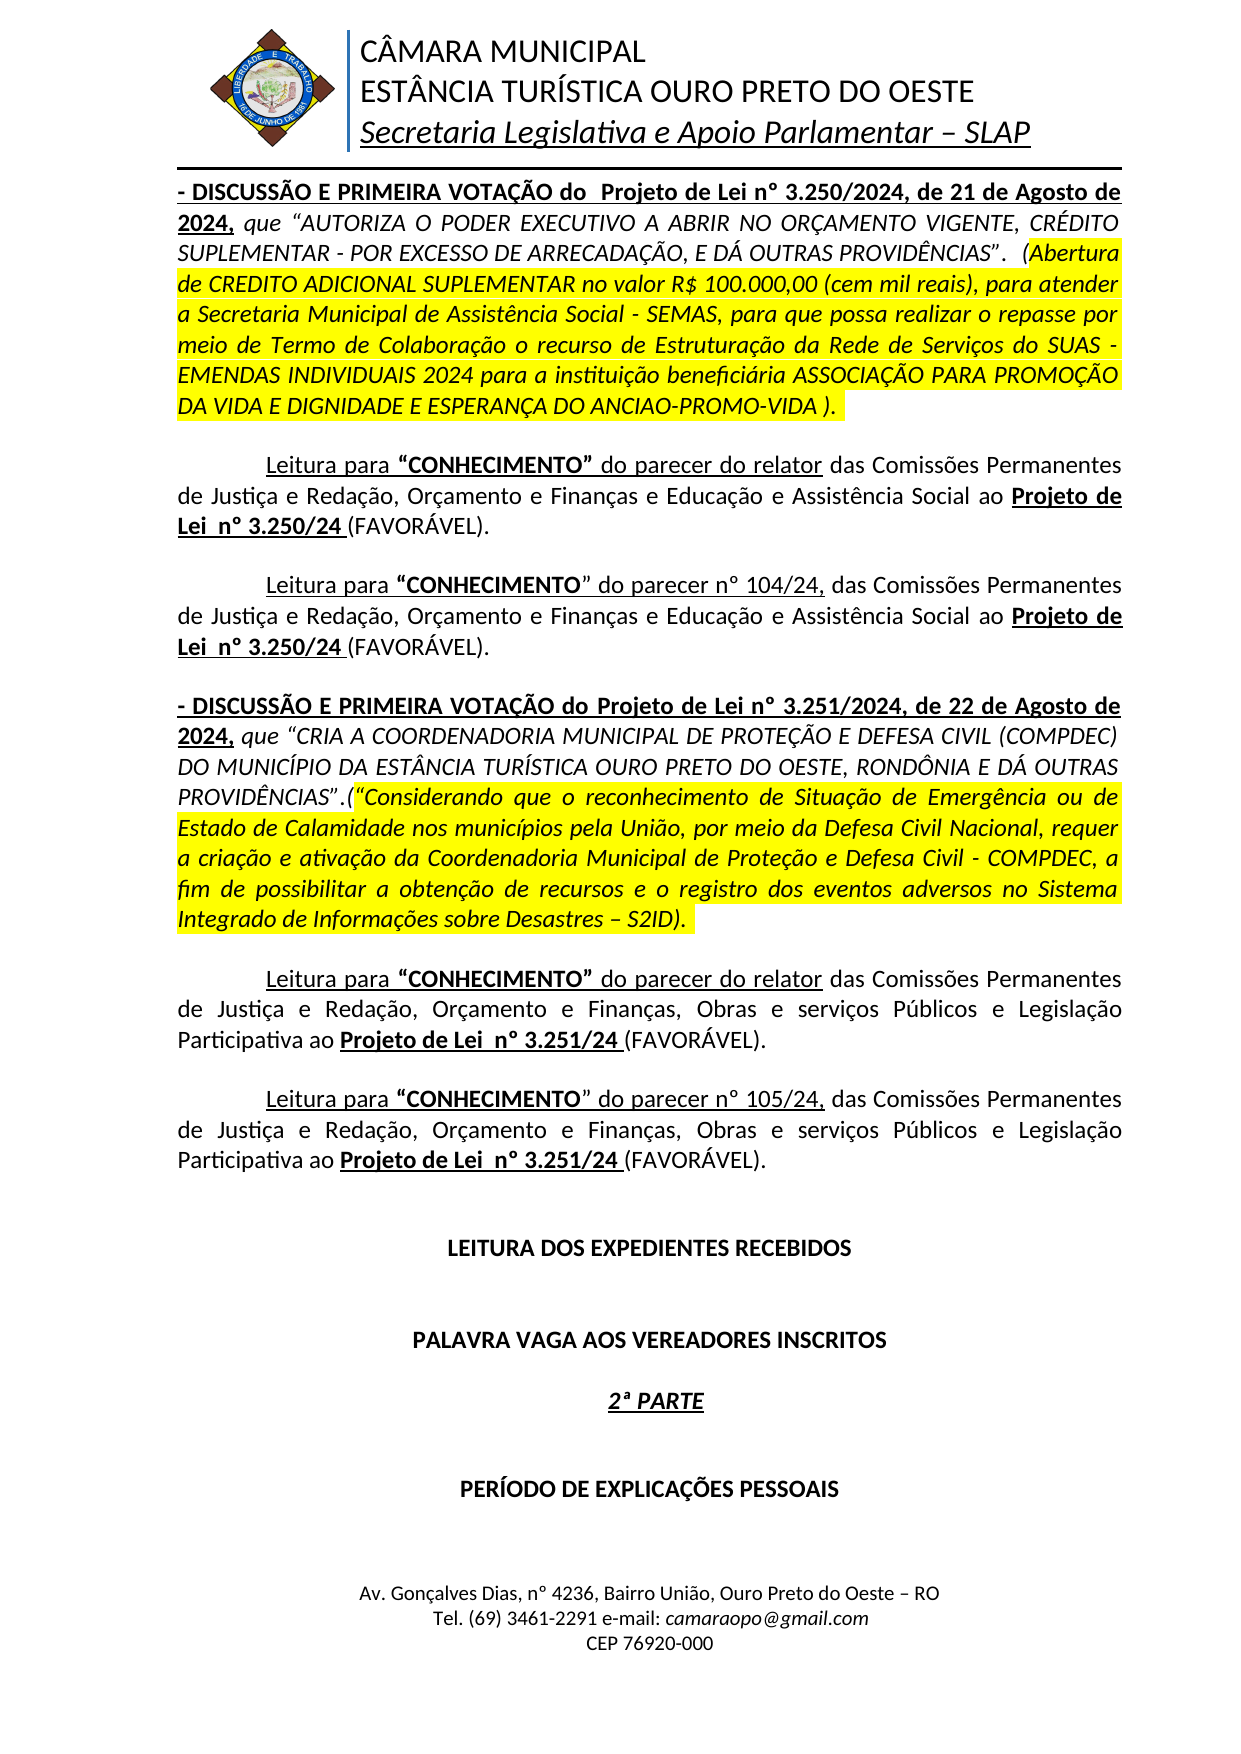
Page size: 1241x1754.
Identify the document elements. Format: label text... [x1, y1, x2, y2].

picture [210, 29, 335, 147]
text PALAVRA VAGA AOS VEREADORES INSCRITOS [177, 1324, 1122, 1354]
text 2024, que “AUTORIZA O PODER EXECUTIVO A ABRIR NO ORÇAMENTO VIGENTE, CRÉDITO SUPLEMENTAR - POR EXCESSO DE ARRECADAÇÃO, E DÁ OUTRAS PROVIDÊNCIAS”. (Abertura de CREDITO ADICIONAL SUPLEMENTAR no valor R$ 100.000,00 (cem mil reais), para atender a Secretaria Municipal de Assistência Social - SEMAS, para que possa realizar o repasse por meio de Termo de Colaboração o recurso de Estruturação da Rede de Serviços do SUAS - EMENDAS INDIVIDUAIS 2024 para a instituição beneficiária ASSOCIAÇÃO PARA PROMOÇÃO DA VIDA E DIGNIDADE E ESPERANÇA DO ANCIAO-PROMO-VIDA ). [177, 204, 1122, 421]
text LEITURA DOS EXPEDIENTES RECEBIDOS [177, 1232, 1122, 1263]
text PERÍODO DE EXPLICAÇÕES PESSOAIS [177, 1473, 1122, 1503]
text - DISCUSSÃO E PRIMEIRA VOTAÇÃO do Projeto de Lei nº 3.251/2024, de 22 de Agosto de 2024, que “CRIA A COORDENADORIA MUNICIPAL DE PROTEÇÃO E DEFESA CIVIL (COMPDEC) DO MUNICÍPIO DA ESTÂNCIA TURÍSTICA OURO PRETO DO OESTE, RONDÔNIA E DÁ OUTRAS PROVIDÊNCIAS”.(“Considerando que o reconhecimento de Situação de Emergência ou de Estado de Calamidade nos municípios pela União, por meio da Defesa Civil Nacional, requer a criação e ativação da Coordenadoria Municipal de Proteção e Defesa Civil - COMPDEC, a fim de possibilitar a obtenção de recursos e o registro dos eventos adversos no Sistema Integrado de Informações sobre Desastres – S2ID). [177, 690, 1122, 934]
text Leitura para “CONHECIMENTO” do parecer nº 104/24, das Comissões Permanentes de Justiça e Redação, Orçamento e Finanças e Educação e Assistência Social ao Projeto de Lei nº 3.250/24 (FAVORÁVEL). [177, 570, 1122, 661]
text - DISCUSSÃO E PRIMEIRA VOTAÇÃO do Projeto de Lei nº 3.250/2024, de 21 de Agosto de [177, 176, 1122, 203]
text Leitura para “CONHECIMENTO” do parecer do relator das Comissões Permanentes de Justiça e Redação, Orçamento e Finanças, Obras e serviços Públicos e Legislação Participativa ao Projeto de Lei nº 3.251/24 (FAVORÁVEL). [177, 963, 1122, 1054]
text Leitura para “CONHECIMENTO” do parecer do relator das Comissões Permanentes de Justiça e Redação, Orçamento e Finanças e Educação e Assistência Social ao Projeto de Lei nº 3.250/24 (FAVORÁVEL). [177, 449, 1122, 541]
text 2ª PARTE [177, 1385, 1122, 1415]
text Leitura para “CONHECIMENTO” do parecer nº 105/24, das Comissões Permanentes de Justiça e Redação, Orçamento e Finanças, Obras e serviços Públicos e Legislação Participativa ao Projeto de Lei nº 3.251/24 (FAVORÁVEL). [177, 1083, 1122, 1175]
